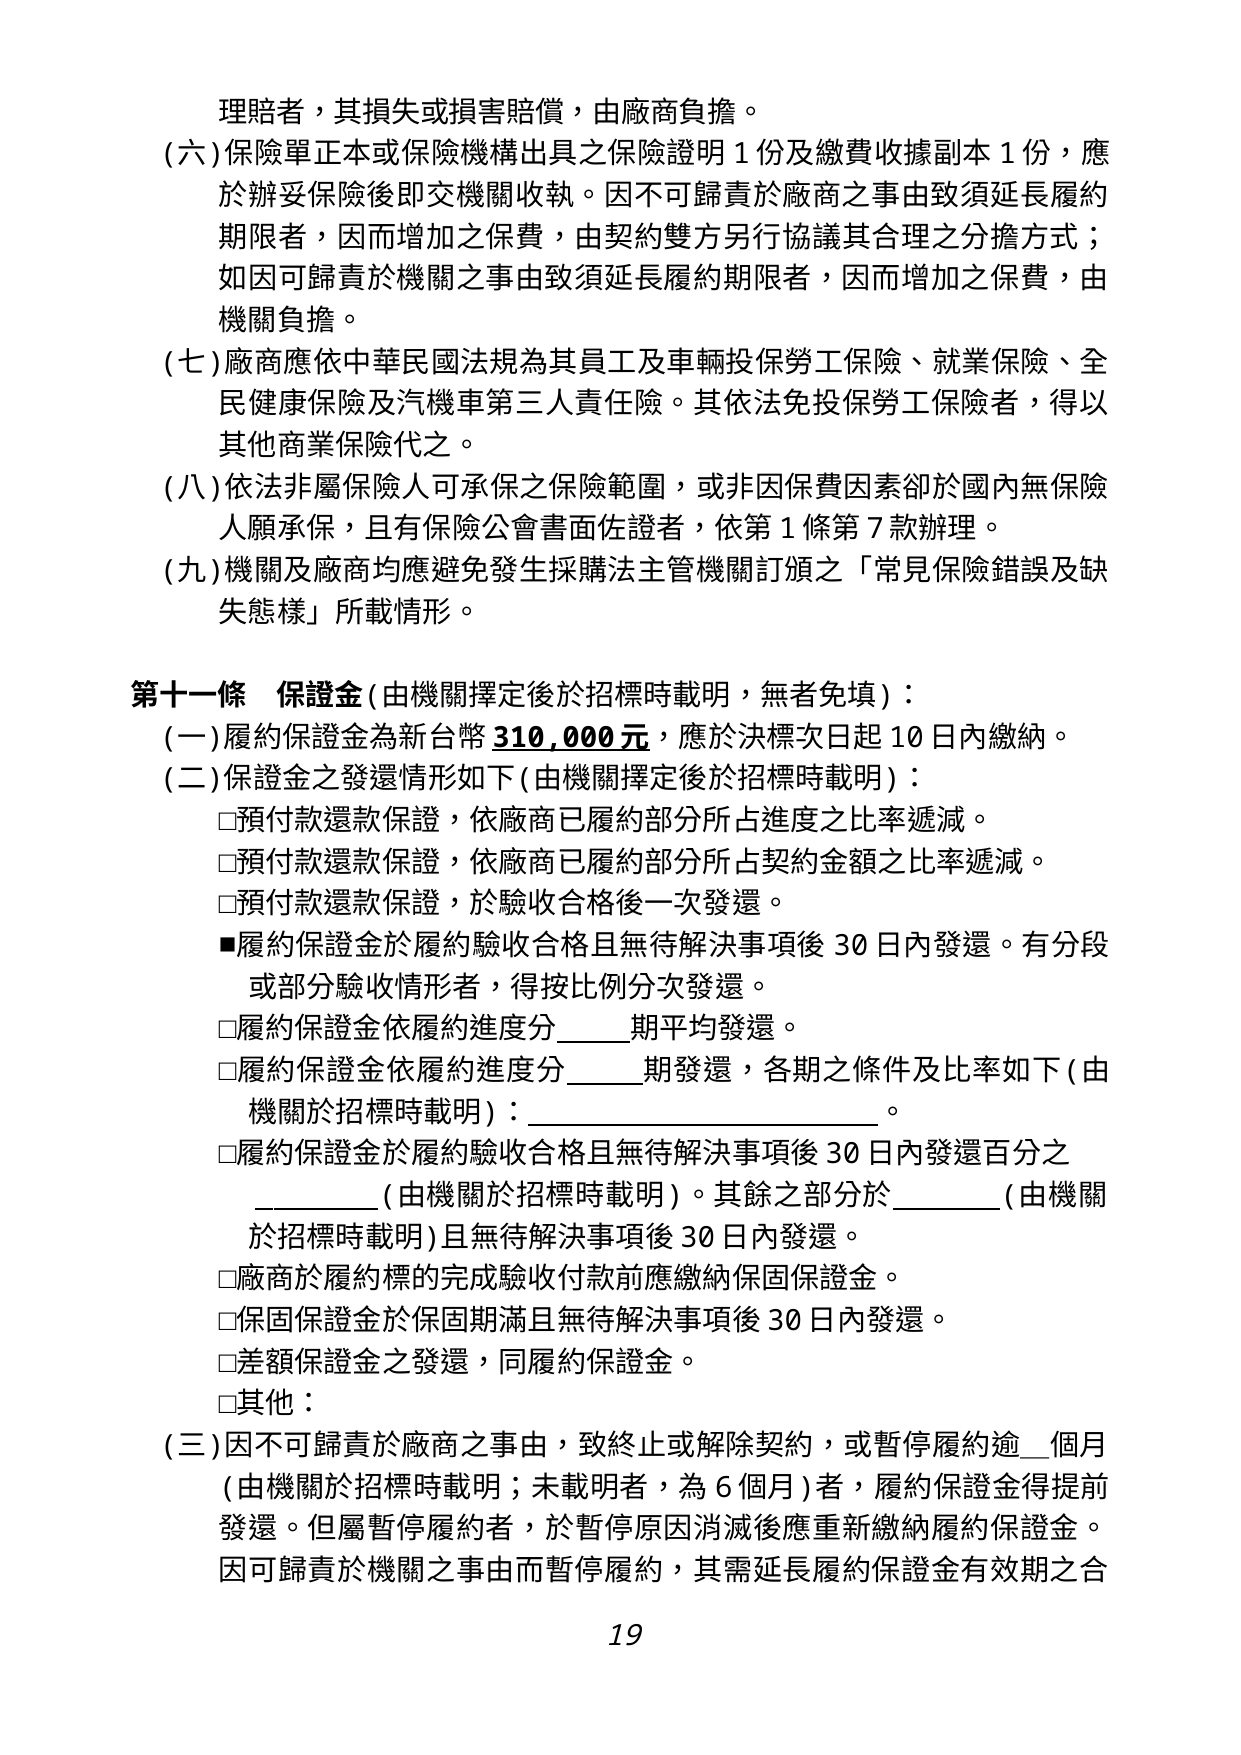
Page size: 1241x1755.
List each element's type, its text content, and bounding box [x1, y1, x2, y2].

text (三)因不可歸責於廠商之事由，致終止或解除契約，或暫停履約逾＿個月(由機關於招標時載明；未載明者，為6個月)者，履約保證金得提前發還。但屬暫停履約者，於暫停原因消滅後應重新繳納履約保證金。因可歸責於機關之事由而暫停履約，其需延長履約保證金有效期之合 [159, 1422, 1110, 1589]
text (七)廠商應依中華民國法規為其員工及車輛投保勞工保險、就業保險、全民健康保險及汽機車第三人責任險。其依法免投保勞工保險者，得以其他商業保險代之。 [159, 339, 1110, 464]
text ■履約保證金於履約驗收合格且無待解決事項後30日內發還。有分段或部分驗收情形者，得按比例分次發還。 [218, 922, 1110, 1005]
text 理賠者，其損失或損害賠償，由廠商負擔。 [159, 89, 1110, 130]
text □廠商於履約標的完成驗收付款前應繳納保固保證金。 [218, 1255, 1108, 1297]
text □履約保證金依履約進度分 期發還，各期之條件及比率如下(由機關於招標時載明)： 。 [218, 1047, 1110, 1130]
text □履約保證金於履約驗收合格且無待解決事項後30日內發還百分之 [218, 1130, 1108, 1172]
text □預付款還款保證，依廠商已履約部分所占進度之比率遞減。 [218, 797, 1110, 839]
text □保固保證金於保固期滿且無待解決事項後30日內發還。 [218, 1297, 1108, 1339]
text 第十一條 保證金(由機關擇定後於招標時載明，無者免填)： [130, 672, 1110, 714]
text □預付款還款保證，於驗收合格後一次發還。 [218, 880, 1110, 922]
text □履約保證金依履約進度分 期平均發還。 [218, 1005, 1110, 1047]
text (八)依法非屬保險人可承保之保險範圍，或非因保費因素卻於國內無保險人願承保，且有保險公會書面佐證者，依第1條第7款辦理。 [159, 464, 1110, 547]
text (一)履約保證金為新台幣310,000元，應於決標次日起10日內繳納。 [159, 714, 1110, 755]
text (二)保證金之發還情形如下(由機關擇定後於招標時載明)： [159, 755, 1110, 797]
text □其他： [218, 1380, 1108, 1422]
text (九)機關及廠商均應避免發生採購法主管機關訂頒之「常見保險錯誤及缺失態樣」所載情形。 [159, 547, 1110, 630]
text □差額保證金之發還，同履約保證金。 [218, 1339, 1108, 1380]
text (六)保險單正本或保險機構出具之保險證明1份及繳費收據副本1份，應於辦妥保險後即交機關收執。因不可歸責於廠商之事由致須延長履約期限者，因而增加之保費，由契約雙方另行協議其合理之分擔方式；如因可歸責於機關之事由致須延長履約期限者，因而增加之保費，由機關負擔。 [159, 130, 1110, 339]
text (由機關於招標時載明)。其餘之部分於 (由機關於招標時載明)且無待解決事項後30日內發還。 [218, 1172, 1108, 1255]
text □預付款還款保證，依廠商已履約部分所占契約金額之比率遞減。 [218, 839, 1110, 880]
